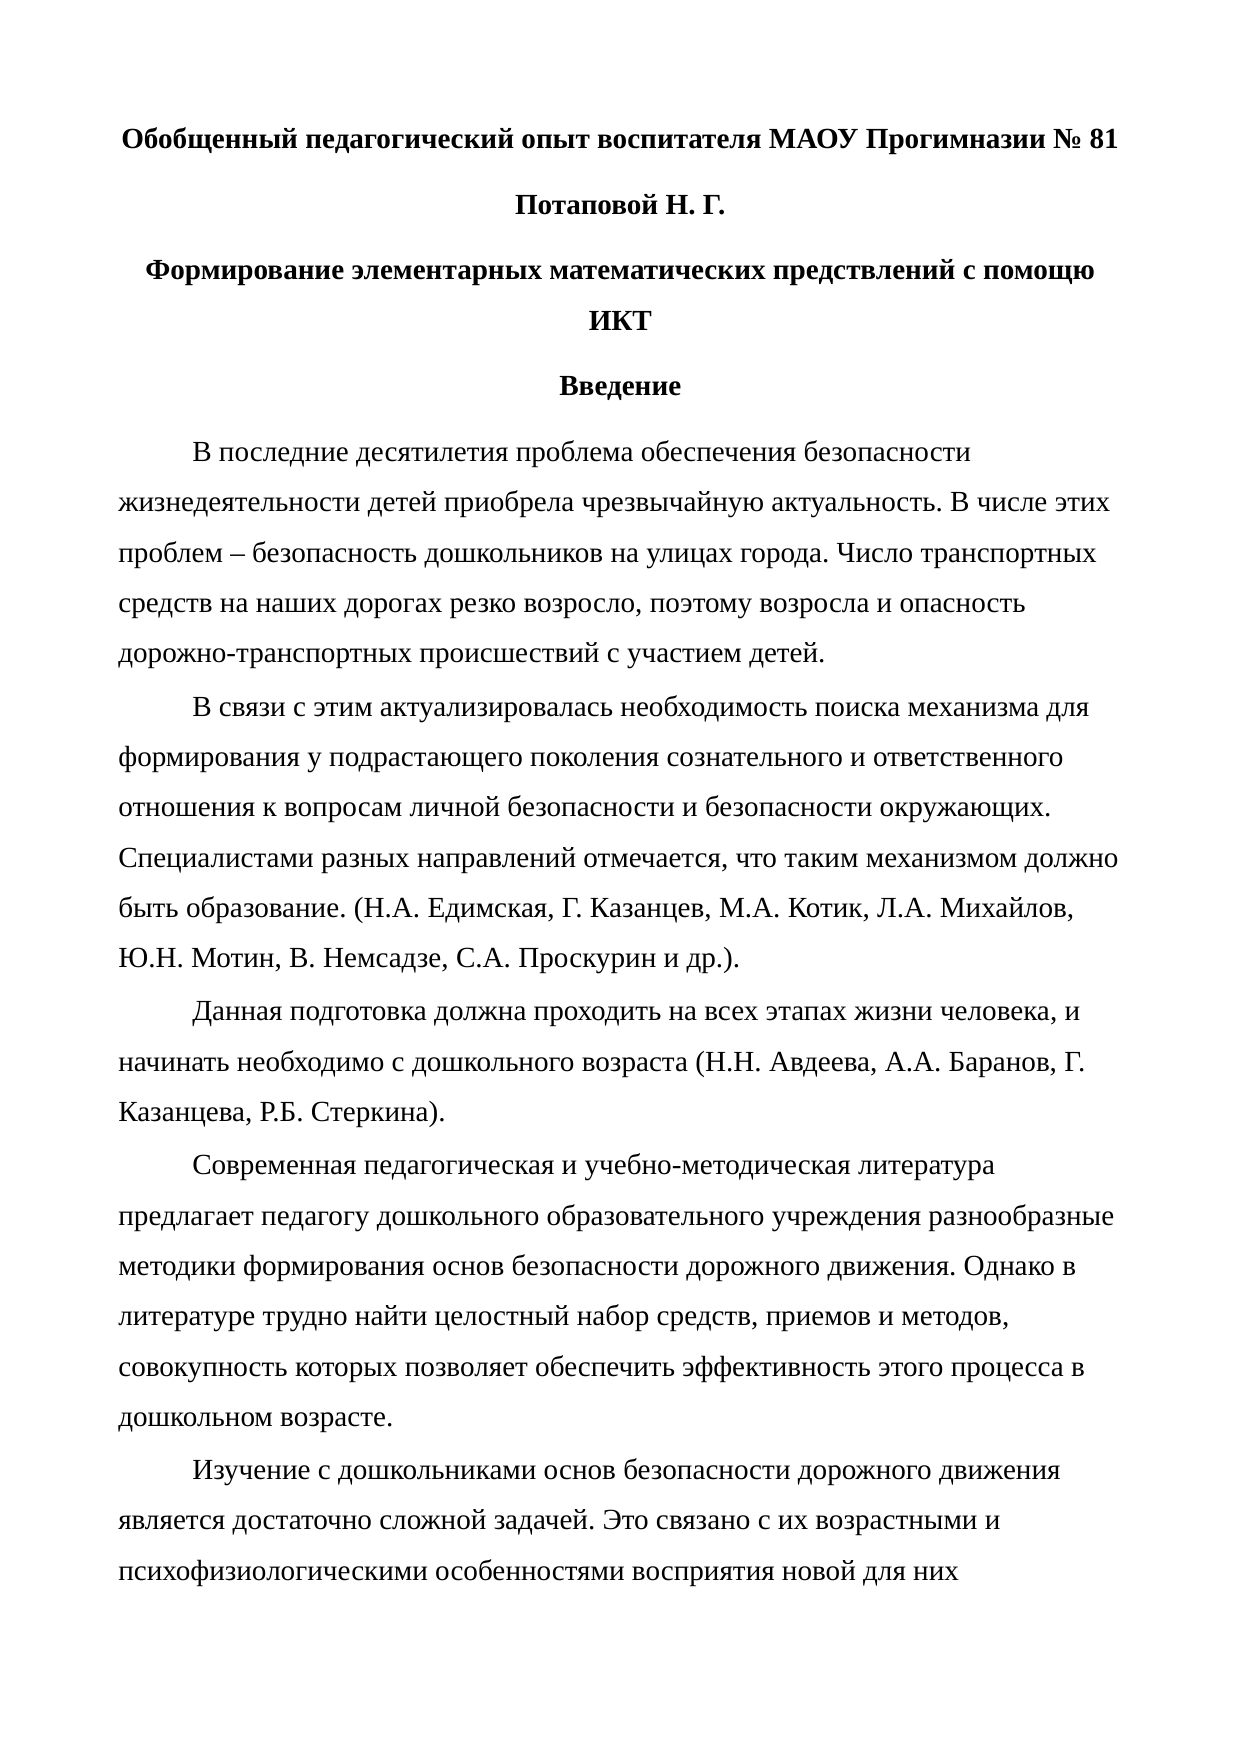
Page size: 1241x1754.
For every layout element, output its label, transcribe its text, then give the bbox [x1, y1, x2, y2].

text Обобщенный педагогический опыт воспитателя МАОУ Прогимназии № 81 [118, 121, 1122, 154]
text Введение [118, 368, 1122, 402]
text Данная подготовка должна проходить на всех этапах жизни человека, и начинать необходимо с дошкольного возраста (Н.Н. Авдеева, А.А. Баранов, Г. Казанцева, Р.Б. Стеркина). [118, 993, 1122, 1128]
text Современная педагогическая и учебно-методическая литература предлагает педагогу дошкольного образовательного учреждения разнообразные методики формирования основ безопасности дорожного движения. Однако в литературе трудно найти целостный набор средств, приемов и методов, совокупность которых позволяет обеспечить эффективность этого процесса в дошкольном возрасте. [118, 1147, 1122, 1432]
text Формирование элементарных математических предствлений с помощю ИКТ [118, 252, 1122, 336]
text В последние десятилетия проблема обеспечения безопасности жизнедеятельности детей приобрела чрезвычайную актуальность. В числе этих проблем – безопасность дошкольников на улицах города. Число транспортных средств на наших дорогах резко возросло, поэтому возросла и опасность дорожно-транспортных происшествий с участием детей. [118, 434, 1122, 669]
text Изучение с дошкольниками основ безопасности дорожного движения является достаточно сложной задачей. Это связано с их возрастными и психофизиологическими особенностями восприятия новой для них [118, 1452, 1122, 1586]
text Потаповой Н. Г. [118, 187, 1122, 220]
text В связи с этим актуализировалась необходимость поиска механизма для формирования у подрастающего поколения сознательного и ответственного отношения к вопросам личной безопасности и безопасности окружающих. Специалистами разных направлений отмечается, что таким механизмом должно быть образование. (Н.А. Едимская, Г. Казанцев, М.А. Котик, Л.А. Михайлов, Ю.Н. Мотин, В. Немсадзе, С.А. Проскурин и др.). [118, 689, 1122, 974]
